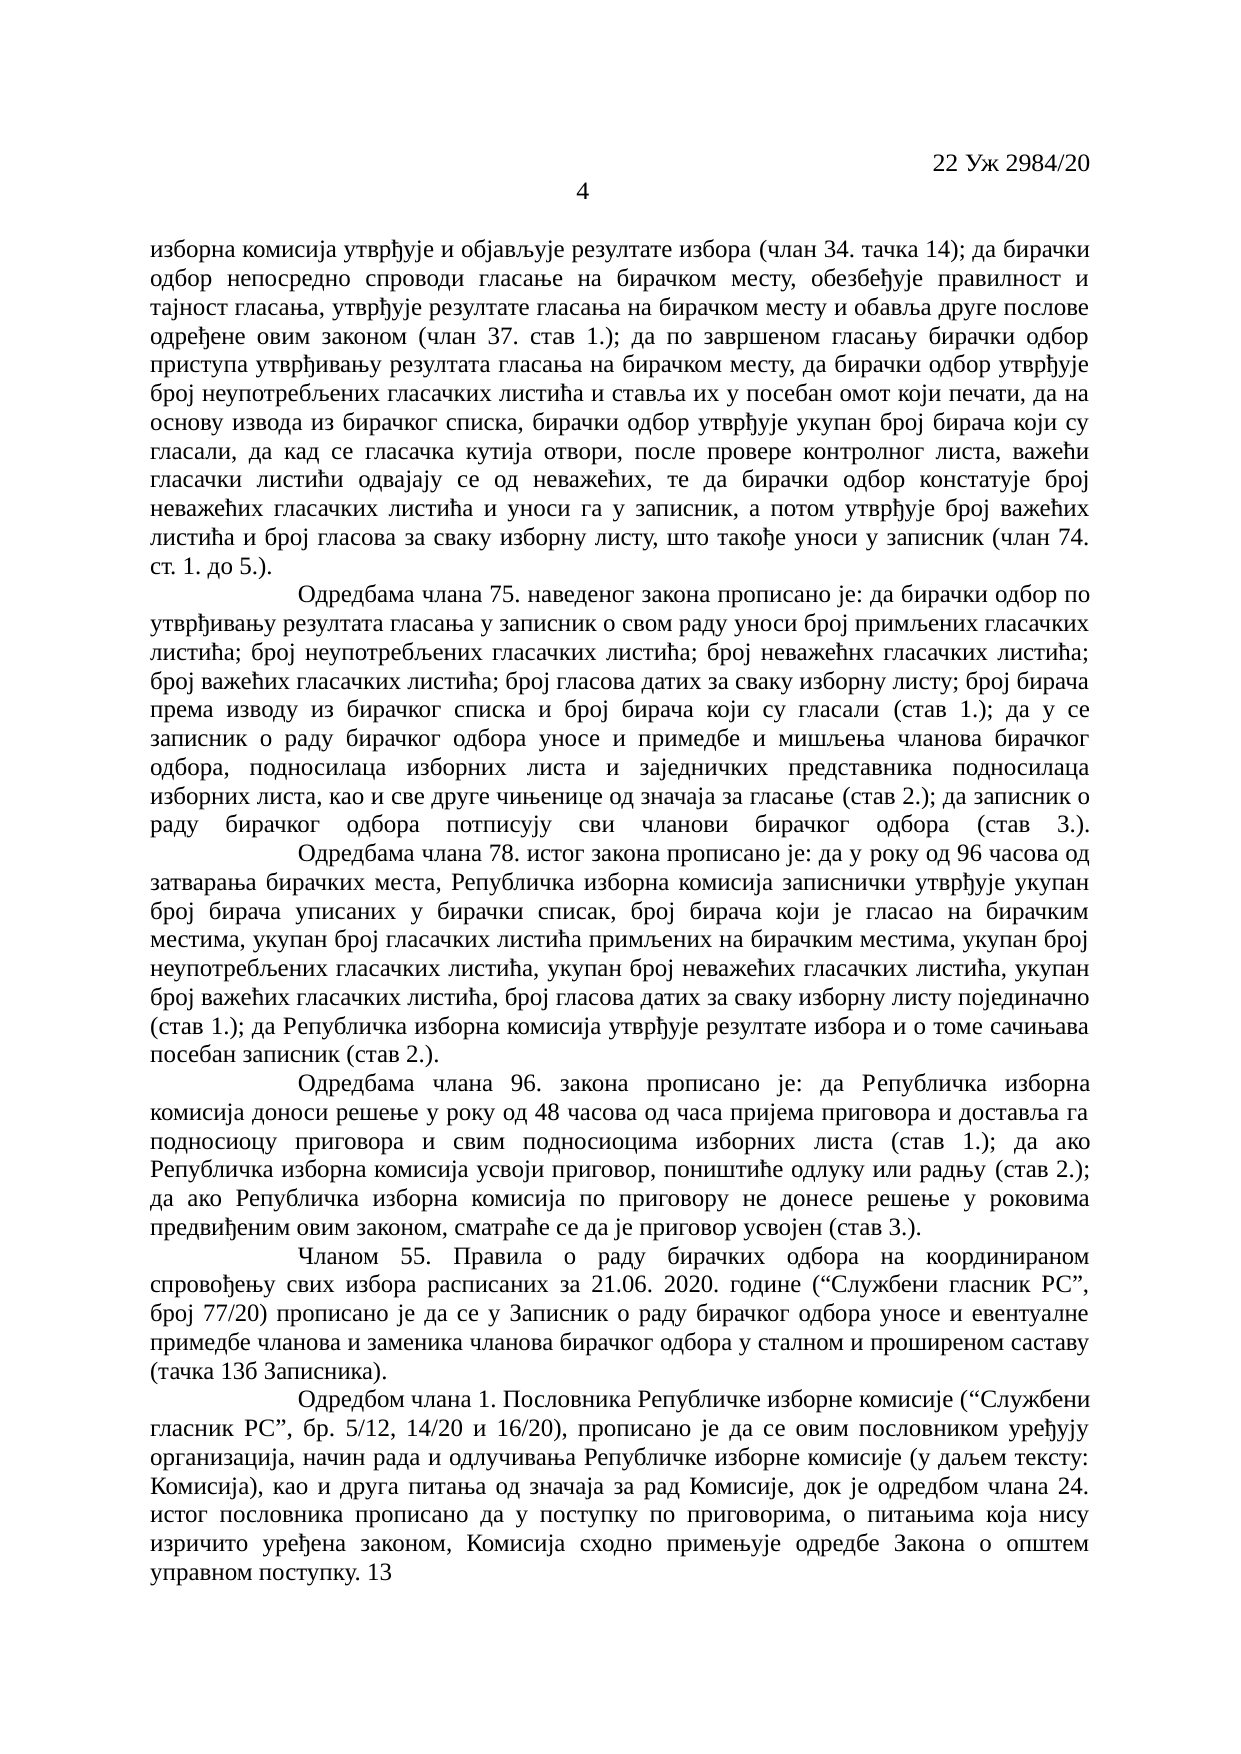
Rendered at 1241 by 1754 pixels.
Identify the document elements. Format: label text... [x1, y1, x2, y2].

text Одредбом члана 1. Пословника Републичке изборне комисије (“Службени гласник РС”, бр. 5/12, 14/20 и 16/20), прописано је да се овим пословником уређују организација, начин рада и одлучивања Републичке изборне комисије (у даљем тексту: Комисија), као и друга питања од значаја за рад Комисије, док је одредбом члана 24. истог пословника прописано да у поступку по приговорима, о питањима која нису изричито уређена законом, Комисија сходно примењује одредбе Закона о општем управном поступку. 13 [150, 1384, 1090, 1586]
text Чланом 55. Правила о раду бирачких одбора на координираном спровођењу свих избора расписаних за 21.06. 2020. године (“Службени гласник РС”, број 77/20) прописано је да се у Записник о раду бирачког одбора уносе и евентуалне примедбе чланова и заменика чланова бирачког одбора у сталном и проширеном саставу (тачка 13б Записника). [150, 1241, 1090, 1384]
text изборна комисија утврђује и објављује резултате избора (члан 34. тачка 14); да бирачки одбор непосредно спроводи гласање на бирачком месту, обезбеђује правилност и тајност гласања, утврђује резултате гласања на бирачком месту и обавља друге послове одређене овим законом (члан 37. став 1.); да по завршеном гласању бирачки одбор приступа утврђивању резултата гласања на бирачком месту, да бирачки одбор утврђује број неупотребљених гласачких листића и ставља их у посебан омот који печати, да на основу извода из бирачког списка, бирачки одбор утврђује укупан број бирача који су гласали, да кад се гласачка кутија отвори, после провере контролног листа, важећи гласачки листићи одвајају се од неважећих, те да бирачки одбор констатује број неважећих гласачких листића и уноси га у записник, а потом утврђује број важећих листића и број гласова за сваку изборну листу, што такође уноси у записник (члан 74. ст. 1. до 5.). [150, 234, 1090, 579]
text Одредбама члана 96. закона прописано је: да Републичка изборна комисија доноси решење у року од 48 часова од часа пријема приговора и доставља га подносиоцу приговора и свим подносиоцима изборних листа (став 1.); да ако Републичка изборна комисија усвоји приговор, поништиће одлуку или радњу (став 2.); да ако Републичка изборна комисија по приговору не донесе решење у роковима предвиђеним овим законом, сматраће се да је приговор усвојен (став 3.). [150, 1068, 1090, 1241]
text Одредбама члана 75. наведеног закона прописано је: да бирачки одбор по утврђивању резултата гласања у записник о свом раду уноси број примљених гласачких листића; број неупотребљених гласачких листића; број неважећнх гласачких листића; број важећих гласачких листића; број гласова датих за сваку изборну листу; број бирача према изводу из бирачког списка и број бирача који су гласали (став 1.); да у се записник о раду бирачког одбора уносе и примедбе и мишљења чланова бирачког одбора, подносилаца изборних листа и заједничких представника подносилаца изборних листа, као и све друге чињенице од значаја за гласање (став 2.); да записник о раду бирачког одбора потписују сви чланови бирачког одбора (став 3.). Одредбама члана 78. истог закона прописано је: да у року од 96 часова од затварања бирачких места, Републичка изборна комисија записнички утврђује укупан број бирача уписаних у бирачки списак, број бирача који је гласао на бирачким местима, укупан број гласачких листића примљених на бирачким местима, укупан број неупотребљених гласачких листића, укупан број неважећих гласачких листића, укупан број важећих гласачких листића, број гласова датих за сваку изборну листу појединачно (став 1.); да Републичка изборна комисија утврђује резултате избора и о томе сачињава посебан записник (став 2.). [150, 579, 1090, 1068]
